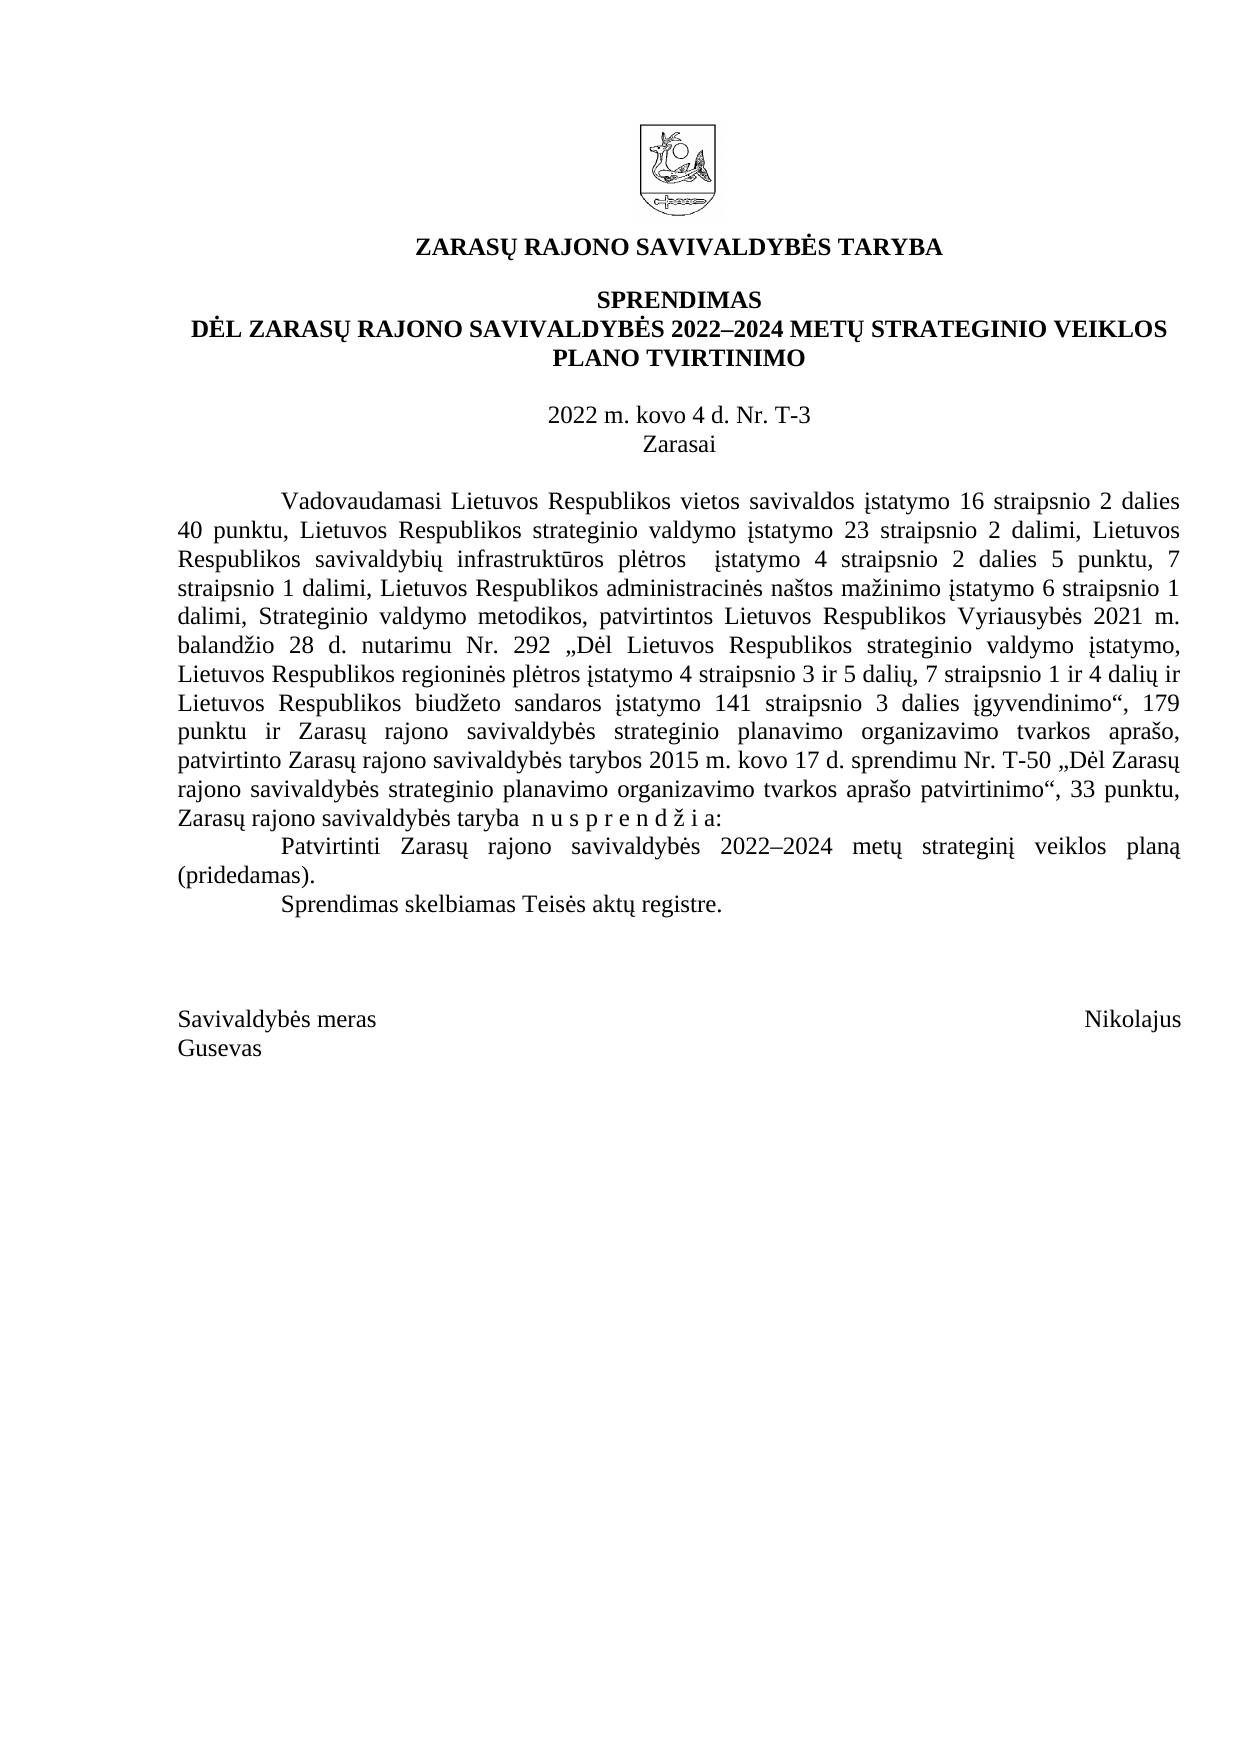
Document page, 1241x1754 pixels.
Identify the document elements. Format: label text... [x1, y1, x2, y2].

text Sprendimas skelbiamas Teisės aktų registre. [207, 889, 1181, 918]
subtitle DĖL ZARASŲ RAJONO SAVIVALDYBĖS 2022–2024 metų STRATEGINIO VEIKLOS PLANO TVIRTINIMO [177, 314, 1181, 371]
text Patvirtinti Zarasų rajono savivaldybės 2022–2024 metų strateginį veiklos planą (pridedamas). [177, 831, 1181, 889]
text Savivaldybės meras Nikolajus Gusevas [177, 1004, 1181, 1061]
text SPRENDIMAS [177, 285, 1181, 314]
subtitle Zarasai [177, 429, 1181, 458]
text Zarasų rajono savivaldybės taryba [177, 232, 1181, 261]
text Vadovaudamasi Lietuvos Respublikos vietos savivaldos įstatymo 16 straipsnio 2 dalies 40 punktu, Lietuvos Respublikos strateginio valdymo įstatymo 23 straipsnio 2 dalimi, Lietuvos Respublikos savivaldybių infrastruktūros plėtros įstatymo 4 straipsnio 2 dalies 5 punktu, 7 straipsnio 1 dalimi, Lietuvos Respublikos administracinės naštos mažinimo įstatymo 6 straipsnio 1 dalimi, Strateginio valdymo metodikos, patvirtintos Lietuvos Respublikos Vyriausybės 2021 m. balandžio 28 d. nutarimu Nr. 292 „Dėl Lietuvos Respublikos strateginio valdymo įstatymo, Lietuvos Respublikos regioninės plėtros įstatymo 4 straipsnio 3 ir 5 dalių, 7 straipsnio 1 ir 4 dalių ir Lietuvos Respublikos biudžeto sandaros įstatymo 141 straipsnio 3 dalies įgyvendinimo“, 179 punktu ir Zarasų rajono savivaldybės strateginio planavimo organizavimo tvarkos aprašo, patvirtinto Zarasų rajono savivaldybės tarybos 2015 m. kovo 17 d. sprendimu Nr. T-50 „Dėl Zarasų rajono savivaldybės strateginio planavimo organizavimo tvarkos aprašo patvirtinimo“, 33 punktu, Zarasų rajono savivaldybės taryba n u s p r e n d ž i a: [177, 486, 1181, 831]
text 2022 m. kovo 4 d. Nr. T-3 [177, 400, 1181, 429]
